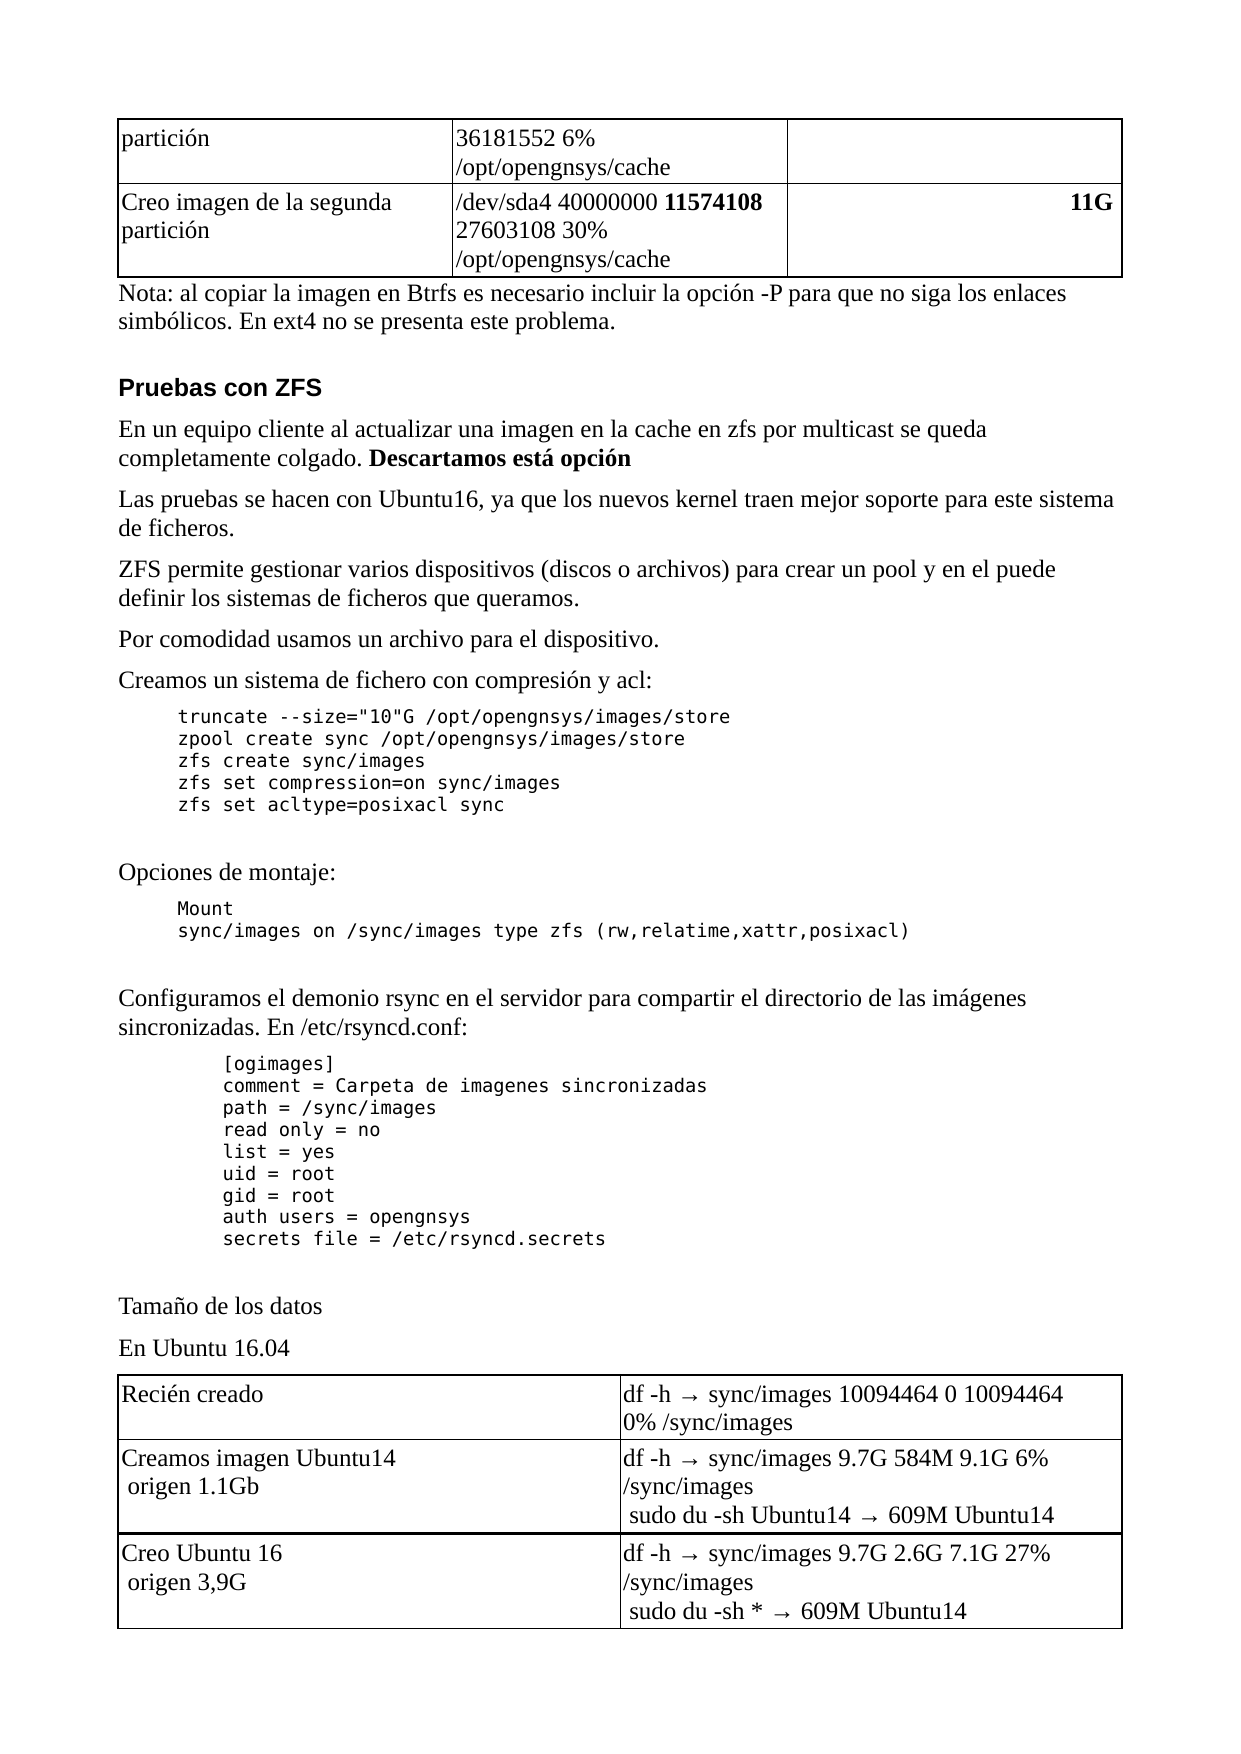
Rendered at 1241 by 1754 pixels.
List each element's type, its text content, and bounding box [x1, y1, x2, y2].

table_header Recién creado [119, 1376, 620, 1439]
text Tamaño de los datos [118, 1291, 1122, 1320]
table_header Creo Ubuntu 16 origen 3,9G [119, 1535, 620, 1627]
text Mount sync/images on /sync/images type zfs (rw,relatime,xattr,posixacl) [177, 898, 1063, 942]
table_header 36181552 6% /opt/opengnsys/cache [453, 120, 787, 183]
text En un equipo cliente al actualizar una imagen en la cache en zfs por multicast se queda completamente colgado. Descartamos está opción [118, 414, 1122, 471]
subtitle Pruebas con ZFS [118, 373, 1122, 401]
table_cell Creamos imagen Ubuntu14 origen 1.1Gb [119, 1440, 620, 1532]
text Creamos un sistema de fichero con compresión y acl: [118, 665, 1122, 694]
text ZFS permite gestionar varios dispositivos (discos o archivos) para crear un pool y en el puede definir los sistemas de ficheros que queramos. [118, 554, 1122, 611]
text Por comodidad usamos un archivo para el dispositivo. [118, 624, 1122, 653]
text En Ubuntu 16.04 [118, 1333, 1122, 1361]
table_cell /dev/sda4 40000000 11574108 27603108 30% /opt/opengnsys/cache [453, 184, 787, 276]
text Nota: al copiar la imagen en Btrfs es necesario incluir la opción -P para que no siga los enlaces simbólicos. En ext4 no se presenta este problema. [118, 278, 1122, 335]
table_header [788, 120, 1121, 183]
text Configuramos el demonio rsync en el servidor para compartir el directorio de las imágenes sincronizadas. En /etc/rsyncd.conf: [118, 983, 1122, 1041]
table_header df -h → sync/images 10094464 0 10094464 0% /sync/images [621, 1376, 1121, 1439]
table_cell Creo imagen de la segunda partición [119, 184, 452, 276]
table_cell df -h → sync/images 9.7G 584M 9.1G 6% /sync/images sudo du -sh Ubuntu14 → 609M Ubuntu14 [621, 1440, 1121, 1532]
table_header partición [119, 120, 452, 183]
text Opciones de montaje: [118, 857, 1122, 886]
table_header df -h → sync/images 9.7G 2.6G 7.1G 27% /sync/images sudo du -sh * → 609M Ubuntu14 [621, 1535, 1121, 1627]
text [ogimages] comment = Carpeta de imagenes sincronizadas path = /sync/images read only = no list = yes uid = root gid = root auth users = opengnsys secrets file = /etc/rsyncd.secrets [177, 1053, 1063, 1250]
text Las pruebas se hacen con Ubuntu16, ya que los nuevos kernel traen mejor soporte para este sistema de ficheros. [118, 484, 1122, 541]
table_cell 11G [788, 184, 1121, 276]
text truncate --size="10"G /opt/opengnsys/images/store zpool create sync /opt/opengnsys/images/store zfs create sync/images zfs set compression=on sync/images zfs set acltype=posixacl sync [177, 706, 1063, 816]
